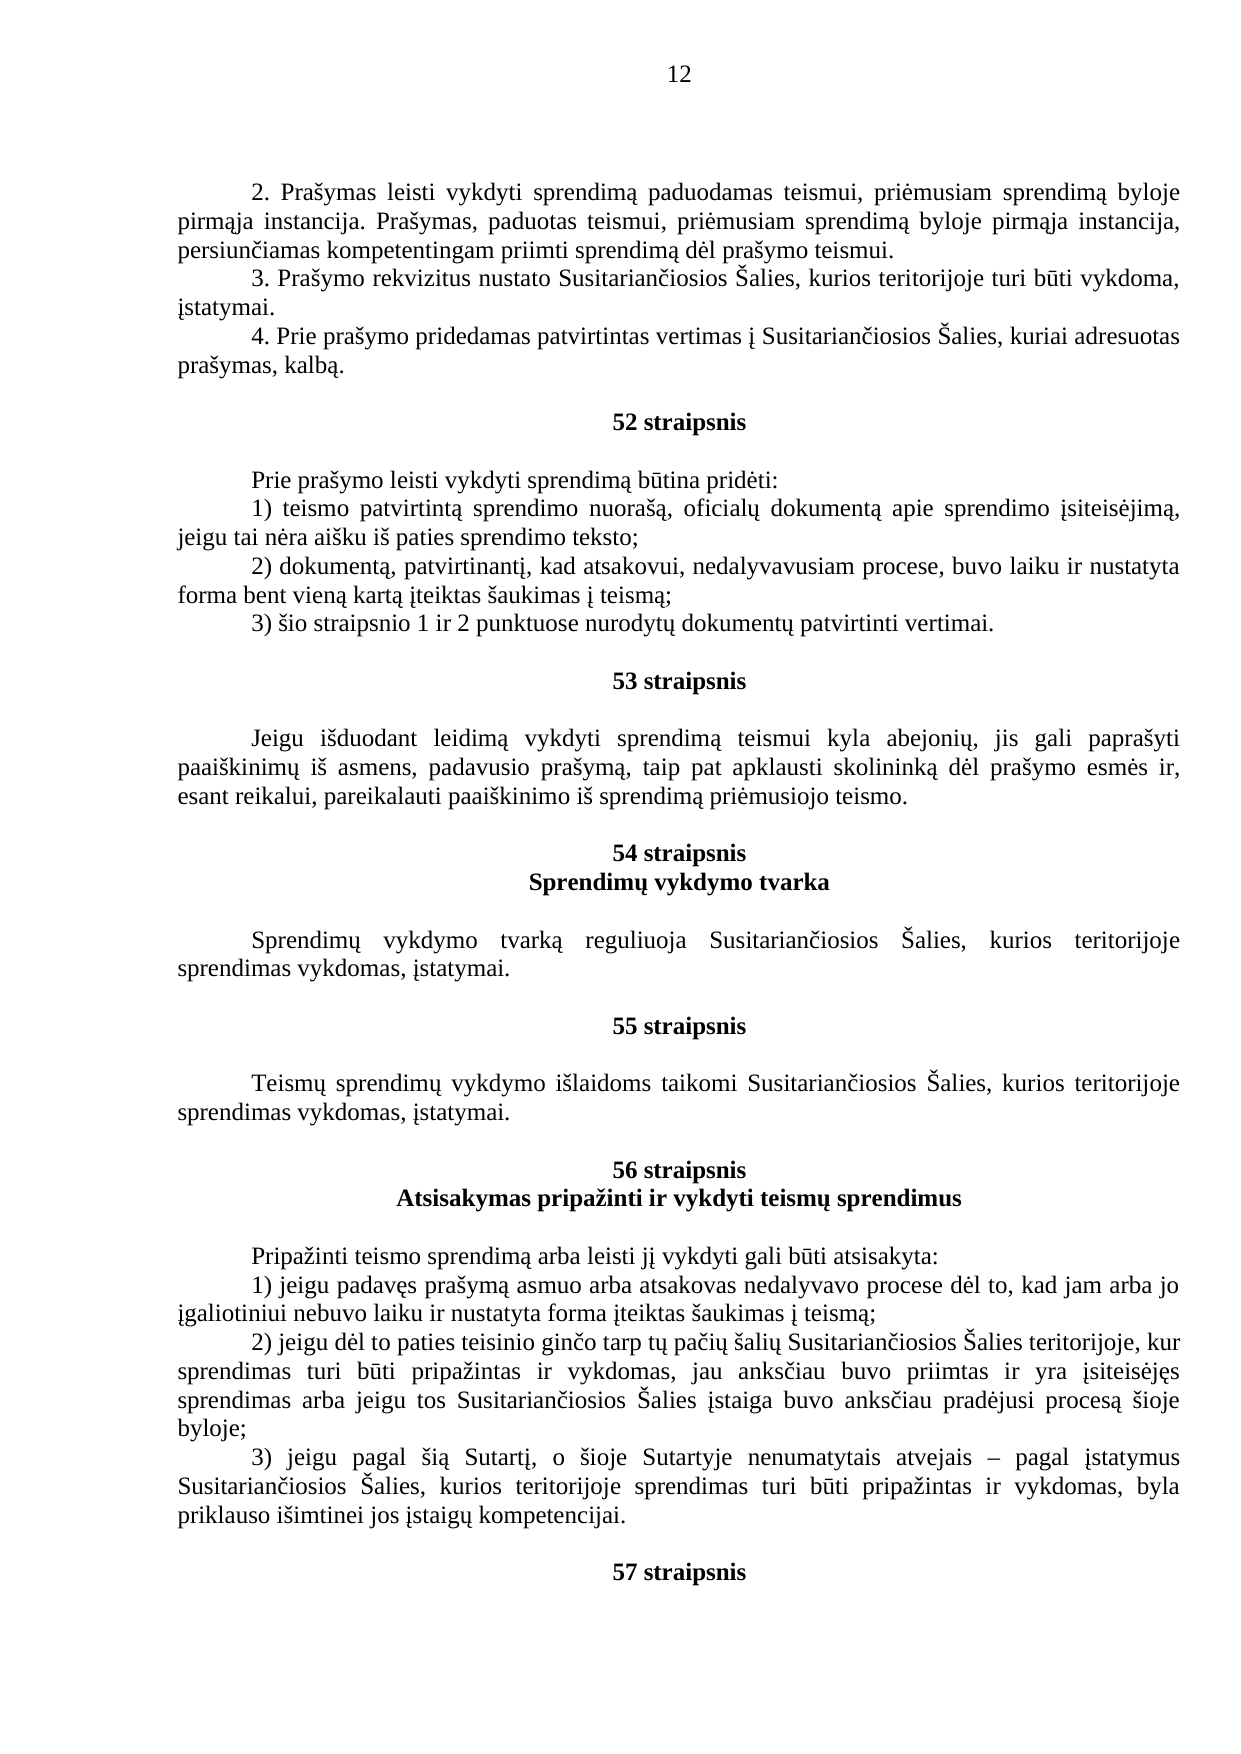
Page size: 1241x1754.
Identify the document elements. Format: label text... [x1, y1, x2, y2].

text Pripažinti teismo sprendimą arba leisti jį vykdyti gali būti atsisakyta: [177, 1241, 1181, 1270]
text 55 straipsnis [177, 1011, 1181, 1040]
text 1) jeigu padavęs prašymą asmuo arba atsakovas nedalyvavo procese dėl to, kad jam arba jo įgaliotiniui nebuvo laiku ir nustatyta forma įteiktas šaukimas į teismą; [177, 1270, 1181, 1327]
text Sprendimų vykdymo tvarką reguliuoja Susitariančiosios Šalies, kurios teritorijoje sprendimas vykdomas, įstatymai. [177, 925, 1181, 982]
text 56 straipsnis [177, 1155, 1181, 1183]
text 52 straipsnis [177, 407, 1181, 436]
text Prie prašymo leisti vykdyti sprendimą būtina pridėti: [177, 465, 1181, 493]
text 54 straipsnis [177, 838, 1181, 867]
text 2. Prašymas leisti vykdyti sprendimą paduodamas teismui, priėmusiam sprendimą byloje pirmąja instancija. Prašymas, paduotas teismui, priėmusiam sprendimą byloje pirmąja instancija, persiunčiamas kompetentingam priimti sprendimą dėl prašymo teismui. [177, 177, 1181, 263]
text Atsisakymas pripažinti ir vykdyti teismų sprendimus [177, 1183, 1181, 1212]
text 53 straipsnis [177, 666, 1181, 695]
text 57 straipsnis [177, 1557, 1181, 1586]
text Teismų sprendimų vykdymo išlaidoms taikomi Susitariančiosios Šalies, kurios teritorijoje sprendimas vykdomas, įstatymai. [177, 1068, 1181, 1126]
text 2) jeigu dėl to paties teisinio ginčo tarp tų pačių šalių Susitariančiosios Šalies teritorijoje, kur sprendimas turi būti pripažintas ir vykdomas, jau anksčiau buvo priimtas ir yra įsiteisėjęs sprendimas arba jeigu tos Susitariančiosios Šalies įstaiga buvo anksčiau pradėjusi procesą šioje byloje; [177, 1327, 1181, 1442]
text 3) šio straipsnio 1 ir 2 punktuose nurodytų dokumentų patvirtinti vertimai. [177, 608, 1181, 637]
text 1) teismo patvirtintą sprendimo nuorašą, oficialų dokumentą apie sprendimo įsiteisėjimą, jeigu tai nėra aišku iš paties sprendimo teksto; [177, 493, 1181, 551]
text 2) dokumentą, patvirtinantį, kad atsakovui, nedalyvavusiam procese, buvo laiku ir nustatyta forma bent vieną kartą įteiktas šaukimas į teismą; [177, 551, 1181, 608]
text 3) jeigu pagal šią Sutartį, o šioje Sutartyje nenumatytais atvejais – pagal įstatymus Susitariančiosios Šalies, kurios teritorijoje sprendimas turi būti pripažintas ir vykdomas, byla priklauso išimtinei jos įstaigų kompetencijai. [177, 1442, 1181, 1528]
text Sprendimų vykdymo tvarka [177, 867, 1181, 896]
text 3. Prašymo rekvizitus nustato Susitariančiosios Šalies, kurios teritorijoje turi būti vykdoma, įstatymai. [177, 263, 1181, 321]
text 4. Prie prašymo pridedamas patvirtintas vertimas į Susitariančiosios Šalies, kuriai adresuotas prašymas, kalbą. [177, 321, 1181, 378]
text Jeigu išduodant leidimą vykdyti sprendimą teismui kyla abejonių, jis gali paprašyti paaiškinimų iš asmens, padavusio prašymą, taip pat apklausti skolininką dėl prašymo esmės ir, esant reikalui, pareikalauti paaiškinimo iš sprendimą priėmusiojo teismo. [177, 723, 1181, 810]
